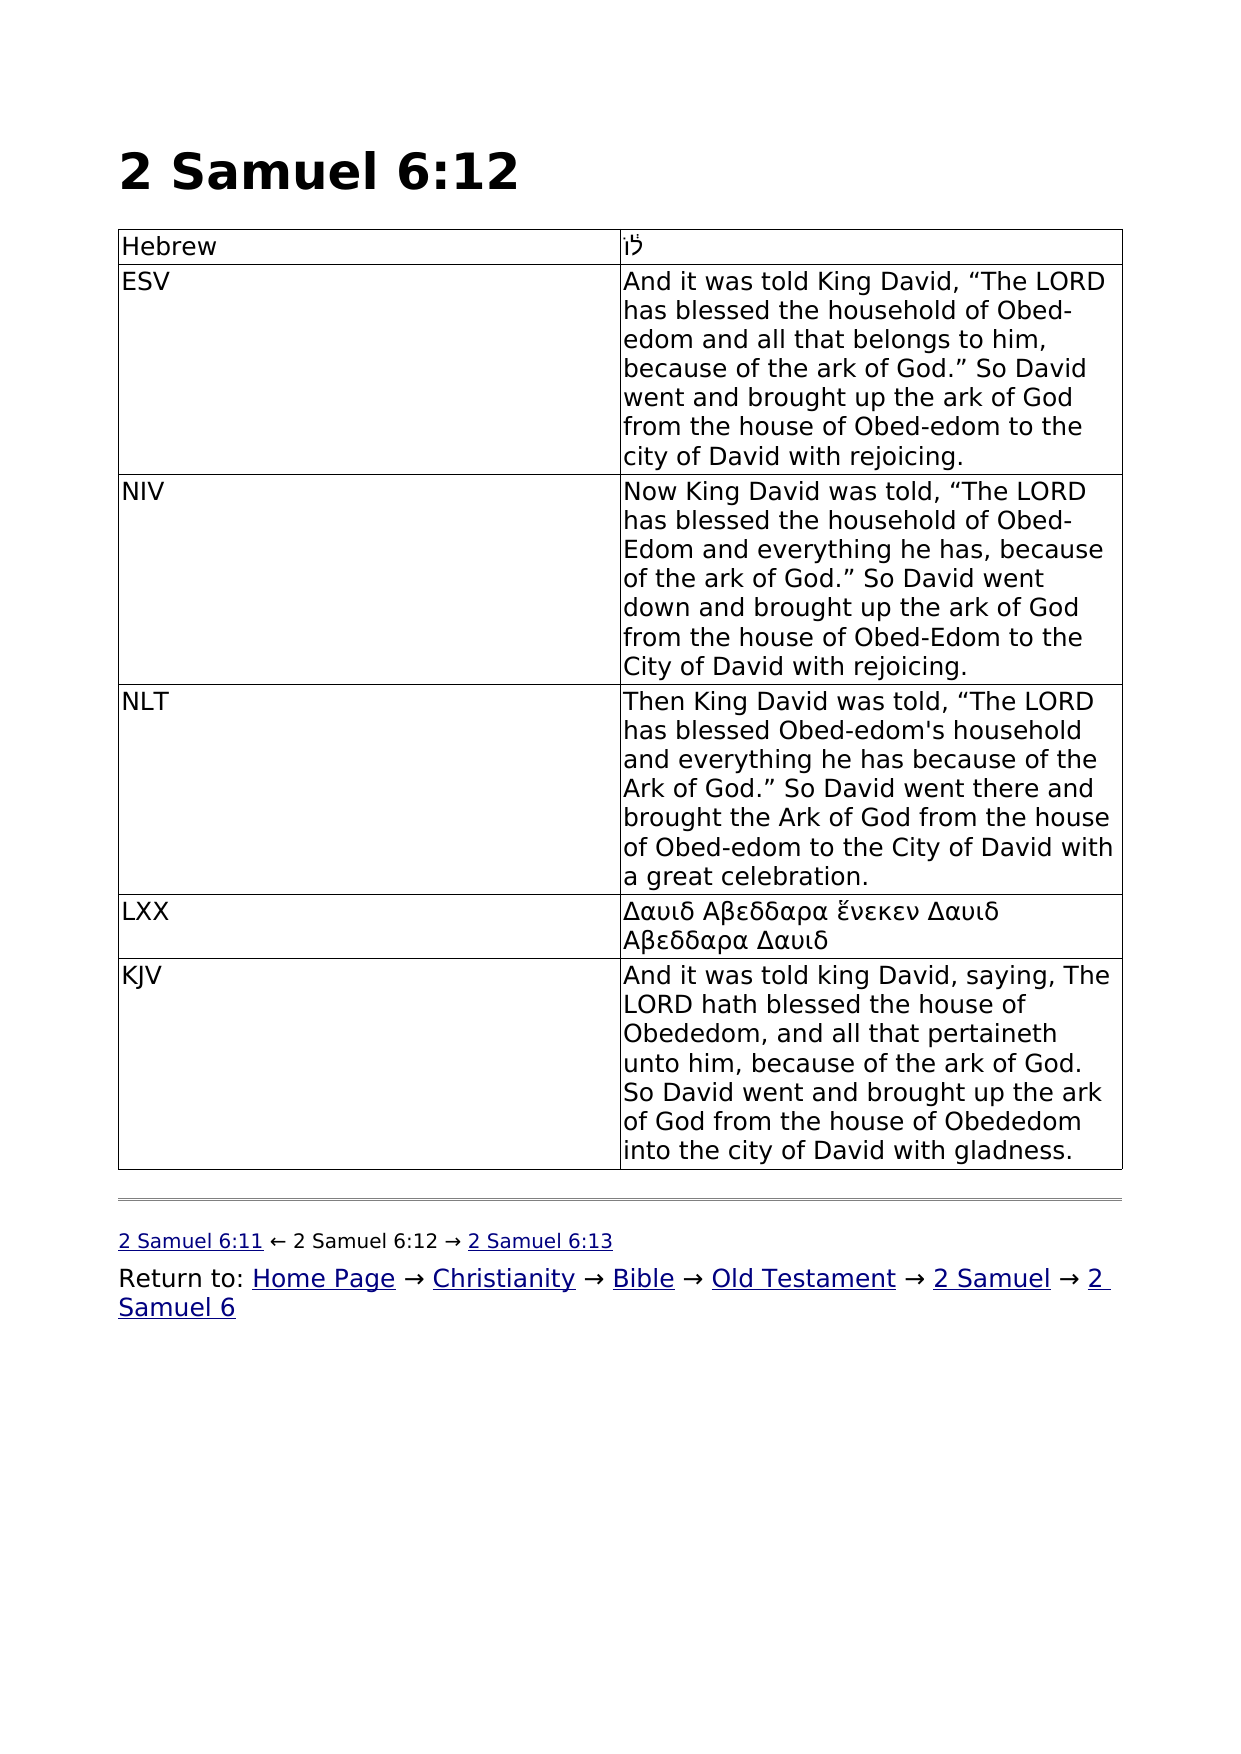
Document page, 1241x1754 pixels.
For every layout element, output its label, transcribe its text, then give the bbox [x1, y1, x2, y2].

table_cell And it was told king David, saying, The LORD hath blessed the house of Obededom, and all that pertaineth unto him, because of the ark of God. So David went and brought up the ark of God from the house of Obededom into the city of David with gladness. [621, 959, 1122, 1168]
table_cell ESV [119, 265, 620, 474]
text Return to: Home Page → Christianity → Bible → Old Testament → 2 Samuel → 2 Samuel 6 [118, 1264, 1122, 1322]
subtitle 2 Samuel 6:12 [118, 143, 1122, 201]
table_cell Δαυιδ Αβεδδαρα ἕνεκεν Δαυιδ Αβεδδαρα Δαυιδ [621, 895, 1122, 958]
table_cell NIV [119, 475, 620, 684]
table_cell Now King David was told, “The LORD has blessed the household of Obed-Edom and everything he has, because of the ark of God.” So David went down and brought up the ark of God from the house of Obed-Edom to the City of David with rejoicing. [621, 475, 1122, 684]
table_cell Then King David was told, “The LORD has blessed Obed-edom's household and everything he has because of the Ark of God.” So David went there and brought the Ark of God from the house of Obed-edom to the City of David with a great celebration. [621, 685, 1122, 894]
text 2 Samuel 6:11 ← 2 Samuel 6:12 → 2 Samuel 6:13 [118, 1230, 1122, 1264]
table_cell NLT [119, 685, 620, 894]
table_cell KJV [119, 959, 620, 1168]
table_header ל֔וֹ [621, 230, 1122, 264]
table_cell LXX [119, 895, 620, 958]
table_cell And it was told King David, “The LORD has blessed the household of Obed-edom and all that belongs to him, because of the ark of God.” So David went and brought up the ark of God from the house of Obed-edom to the city of David with rejoicing. [621, 265, 1122, 474]
table_header Hebrew [119, 230, 620, 264]
